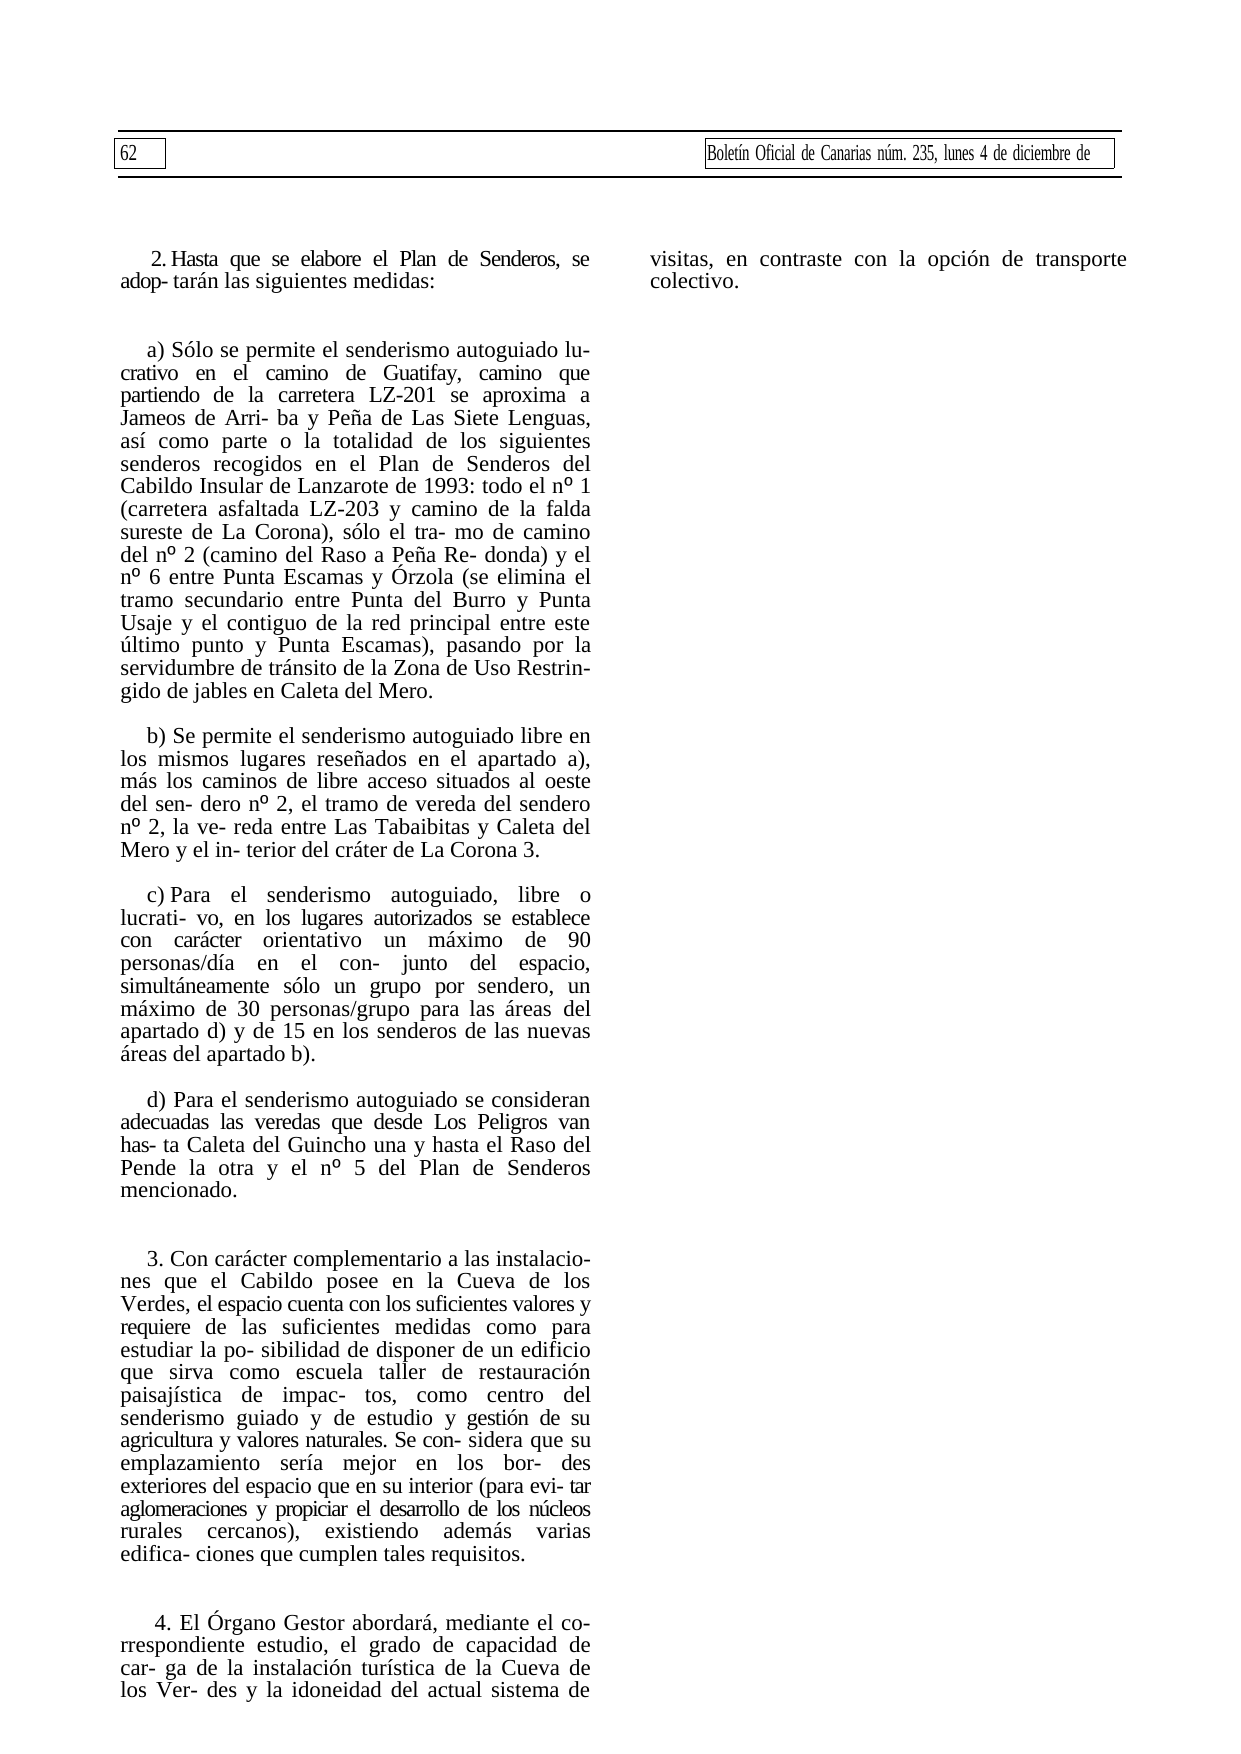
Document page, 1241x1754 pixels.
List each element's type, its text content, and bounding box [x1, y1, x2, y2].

list Se permite el senderismo autoguiado libre en los mismos lugares reseñados en el apartado a), más los caminos de libre acceso situados al oeste del sen- dero nº 2, el tramo de vereda del sendero nº 2, la ve- reda entre Las Tabaibitas y Caleta del Mero y el in- terior del cráter de La Corona 3. [120, 726, 591, 862]
list Con carácter complementario a las instalacio- nes que el Cabildo posee en la Cueva de los Verdes, el espacio cuenta con los suficientes valores y requiere de las suficientes medidas como para estudiar la po- sibilidad de disponer de un edificio que sirva como escuela taller de restauración paisajística de impac- tos, como centro del senderismo guiado y de estudio y gestión de su agricultura y valores naturales. Se con- sidera que su emplazamiento sería mejor en los bor- des exteriores del espacio que en su interior (para evi- tar aglomeraciones y propiciar el desarrollo de los núcleos rurales cercanos), existiendo además varias edifica- ciones que cumplen tales requisitos. [120, 1249, 591, 1566]
list visitas, en contraste con la opción de transporte colectivo. [650, 249, 1128, 294]
list Sólo se permite el senderismo autoguiado lu- crativo en el camino de Guatifay, camino que partiendo de la carretera LZ-201 se aproxima a Jameos de Arri- ba y Peña de Las Siete Lenguas, así como parte o la totalidad de los siguientes senderos recogidos en el Plan de Senderos del Cabildo Insular de Lanzarote de 1993: todo el nº 1 (carretera asfaltada LZ-203 y camino de la falda sureste de La Corona), sólo el tra- mo de camino del nº 2 (camino del Raso a Peña Re- donda) y el nº 6 entre Punta Escamas y Órzola (se elimina el tramo secundario entre Punta del Burro y Punta Usaje y el contiguo de la red principal entre este último punto y Punta Escamas), pasando por la servidumbre de tránsito de la Zona de Uso Restrin- gido de jables en Caleta del Mero. [120, 340, 591, 703]
list Para el senderismo autoguiado se consideran adecuadas las veredas que desde Los Peligros van has- ta Caleta del Guincho una y hasta el Raso del Pende la otra y el nº 5 del Plan de Senderos mencionado. [120, 1089, 591, 1203]
list Hasta que se elabore el Plan de Senderos, se adop- tarán las siguientes medidas: [120, 249, 591, 294]
list El Órgano Gestor abordará, mediante el co- rrespondiente estudio, el grado de capacidad de car- ga de la instalación turística de la Cueva de los Ver- des y la idoneidad del actual sistema de [120, 1612, 591, 1703]
list Para el senderismo autoguiado, libre o lucrati- vo, en los lugares autorizados se establece con carácter orientativo un máximo de 90 personas/día en el con- junto del espacio, simultáneamente sólo un grupo por sendero, un máximo de 30 personas/grupo para las áreas del apartado d) y de 15 en los senderos de las nuevas áreas del apartado b). [120, 885, 591, 1066]
